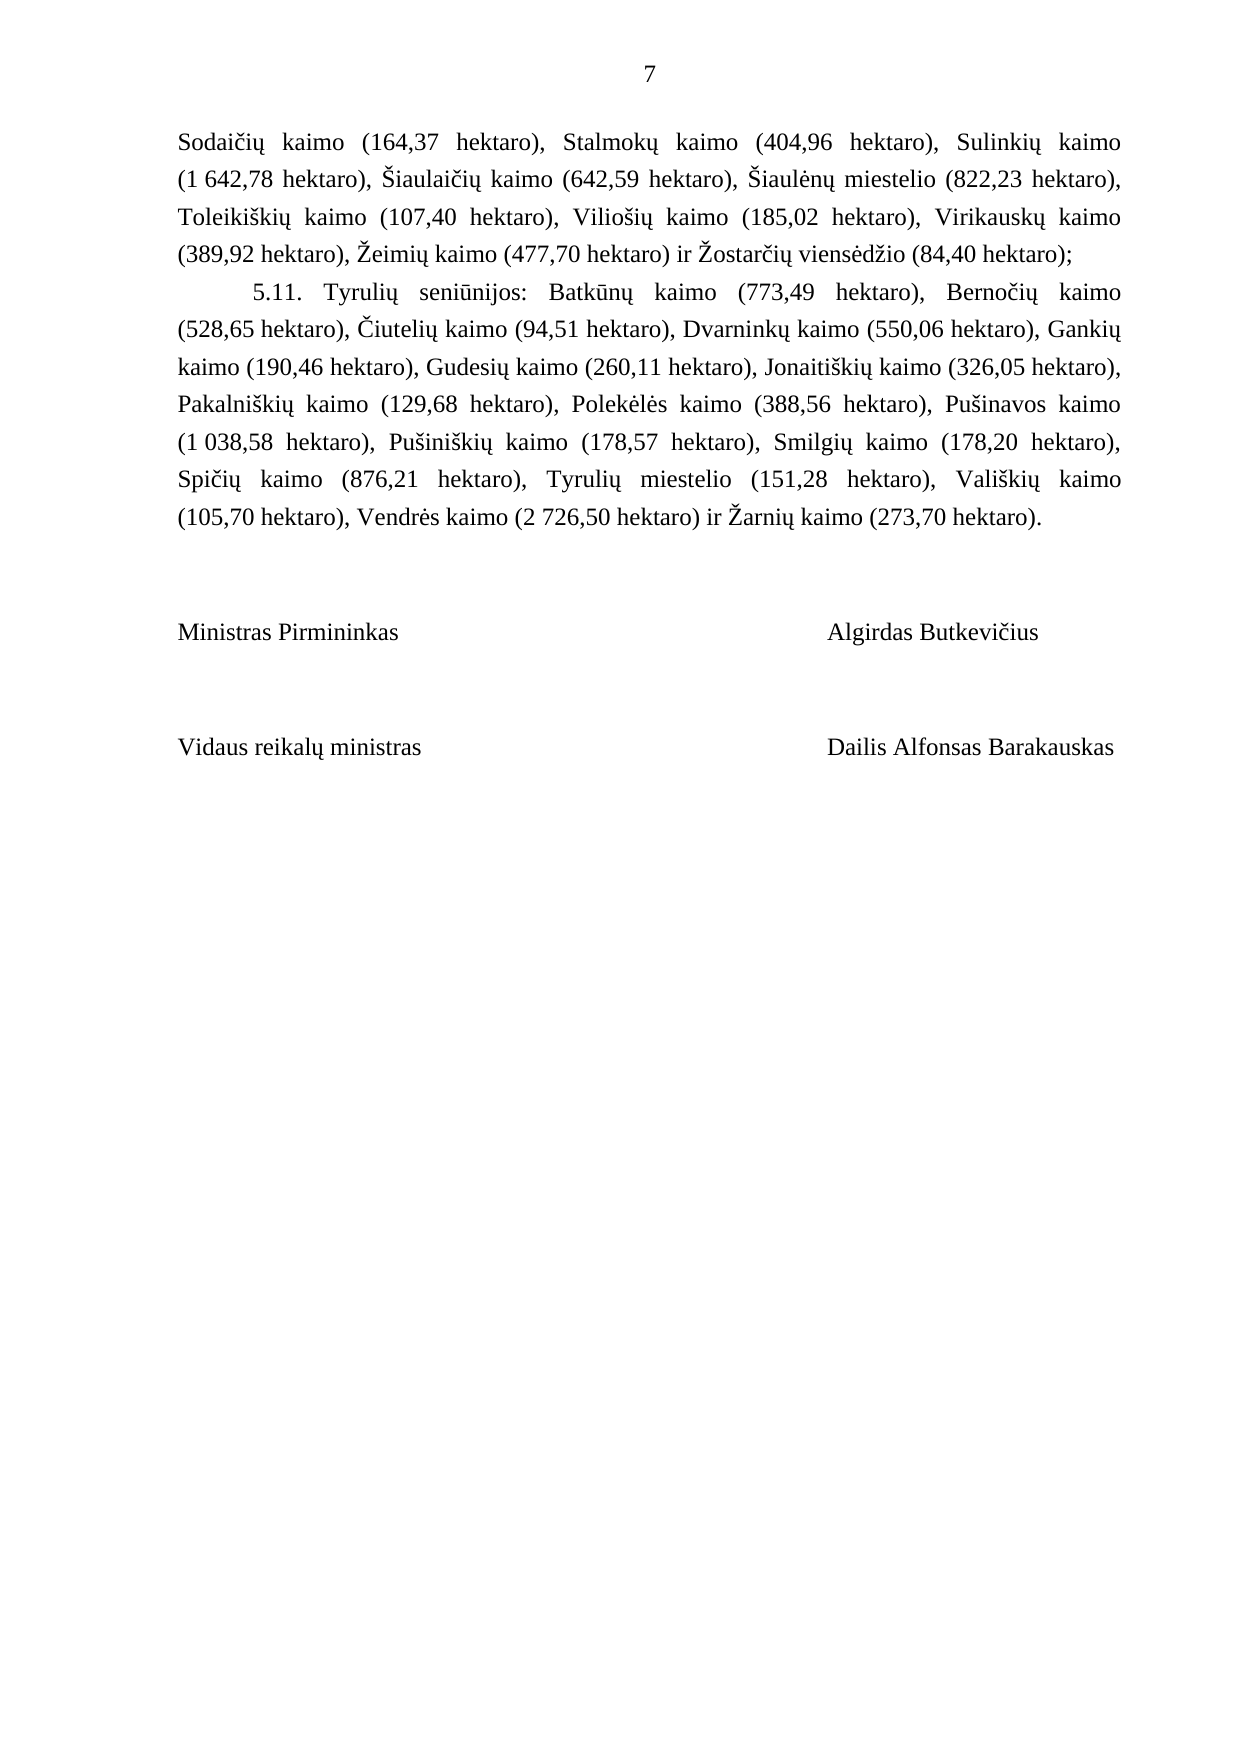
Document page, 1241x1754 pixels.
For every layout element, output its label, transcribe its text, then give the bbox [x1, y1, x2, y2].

text 5.11. Tyrulių seniūnijos: Batkūnų kaimo (773,49 hektaro), Bernočių kaimo (528,65 hektaro), Čiutelių kaimo (94,51 hektaro), Dvarninkų kaimo (550,06 hektaro), Gankių kaimo (190,46 hektaro), Gudesių kaimo (260,11 hektaro), Jonaitiškių kaimo (326,05 hektaro), Pakalniškių kaimo (129,68 hektaro), Polekėlės kaimo (388,56 hektaro), Pušinavos kaimo (1 038,58 hektaro), Pušiniškių kaimo (178,57 hektaro), Smilgių kaimo (178,20 hektaro), Spičių kaimo (876,21 hektaro), Tyrulių miestelio (151,28 hektaro), Vališkių kaimo (105,70 hektaro), Vendrės kaimo (2 726,50 hektaro) ir Žarnių kaimo (273,70 hektaro). [177, 268, 1122, 531]
text Ministras Pirmininkas Algirdas Butkevičius [177, 617, 1122, 646]
text Vidaus reikalų ministras Dailis Alfonsas Barakauskas [177, 732, 1122, 761]
text Sodaičių kaimo (164,37 hektaro), Stalmokų kaimo (404,96 hektaro), Sulinkių kaimo (1 642,78 hektaro), Šiaulaičių kaimo (642,59 hektaro), Šiaulėnų miestelio (822,23 hektaro), Toleikiškių kaimo (107,40 hektaro), Viliošių kaimo (185,02 hektaro), Virikauskų kaimo (389,92 hektaro), Žeimių kaimo (477,70 hektaro) ir Žostarčių viensėdžio (84,40 hektaro); [177, 118, 1122, 268]
